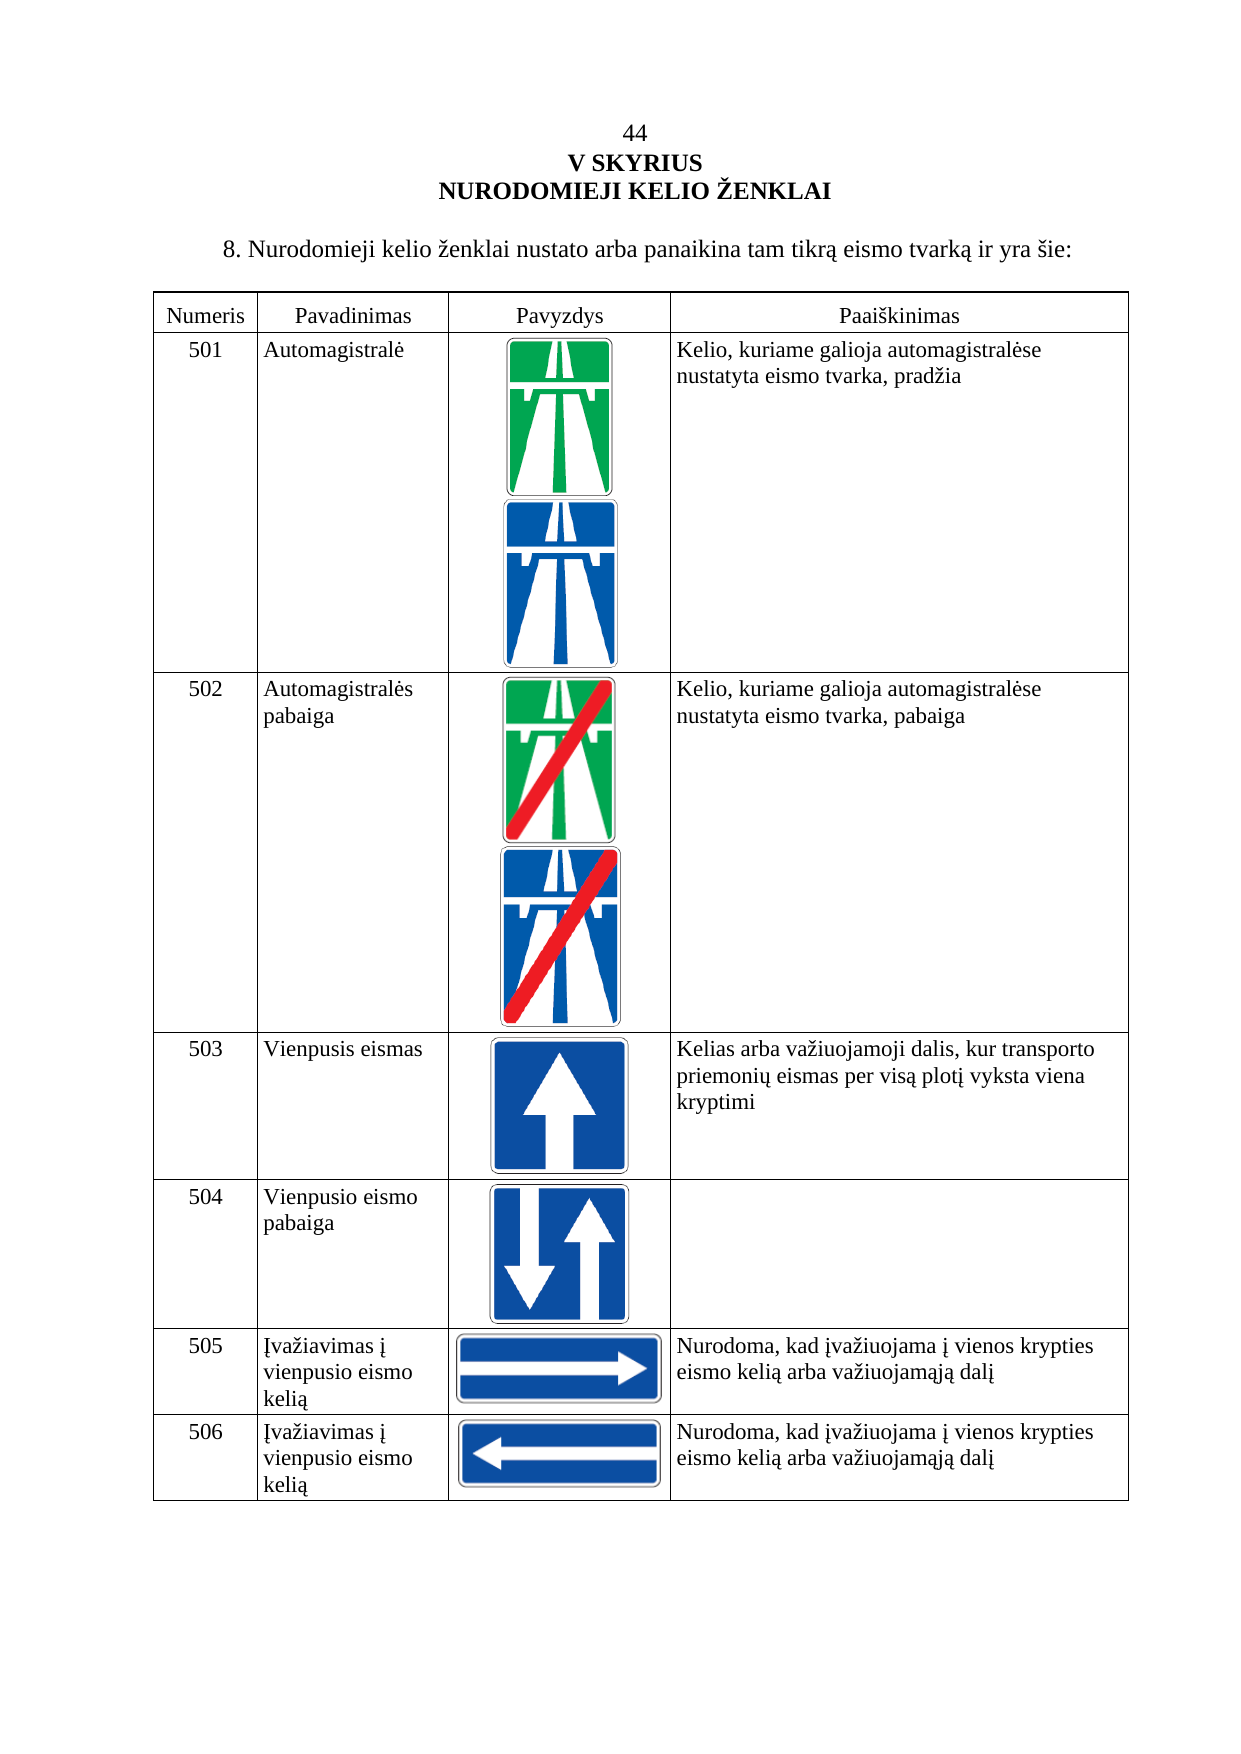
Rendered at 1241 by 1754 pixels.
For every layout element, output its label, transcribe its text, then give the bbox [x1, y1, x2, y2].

table_cell Nurodoma, kad įvažiuojama į vienos krypties eismo kelią arba važiuojamąją dalį [671, 1415, 1128, 1500]
table_cell Įvažiavimas į vienpusio eismo kelią [258, 1329, 448, 1414]
table_cell 505 [154, 1329, 257, 1414]
table_cell Automagistralės pabaiga [258, 673, 448, 1032]
table_cell Vienpusis eismas [258, 1033, 448, 1179]
table_cell [671, 1180, 1128, 1328]
table_cell [449, 333, 670, 672]
table_cell [449, 1329, 670, 1414]
table_cell 502 [154, 673, 257, 1032]
text 8. Nurodomieji kelio ženklai nustato arba panaikina tam tikrą eismo tvarką ir yra šie: [148, 234, 1122, 263]
table_cell [449, 1180, 670, 1328]
table_cell Kelio, kuriame galioja automagistralėse nustatyta eismo tvarka, pabaiga [671, 673, 1128, 1032]
table_cell [449, 1033, 670, 1179]
table_header Numeris [154, 293, 257, 332]
table_cell [449, 673, 670, 1032]
table_cell 504 [154, 1180, 257, 1328]
table_header Pavadinimas [258, 293, 448, 332]
table_cell 506 [154, 1415, 257, 1500]
table_cell Automagistralė [258, 333, 448, 672]
table_cell 503 [154, 1033, 257, 1179]
table_cell Įvažiavimas į vienpusio eismo kelią [258, 1415, 448, 1500]
table_cell Nurodoma, kad įvažiuojama į vienos krypties eismo kelią arba važiuojamąją dalį [671, 1329, 1128, 1414]
text V SKYRIUS [148, 148, 1122, 176]
text Nurodomieji KELIO ženklai [148, 176, 1122, 205]
table_cell Kelias arba važiuojamoji dalis, kur transporto priemonių eismas per visą plotį vyksta viena kryptimi [671, 1033, 1128, 1179]
table_header Paaiškinimas [671, 293, 1128, 332]
table_header Pavyzdys [449, 293, 670, 332]
table_cell 501 [154, 333, 257, 672]
table_cell Kelio, kuriame galioja automagistralėse nustatyta eismo tvarka, pradžia [671, 333, 1128, 672]
table_cell Vienpusio eismo pabaiga [258, 1180, 448, 1328]
table_cell [449, 1415, 670, 1500]
